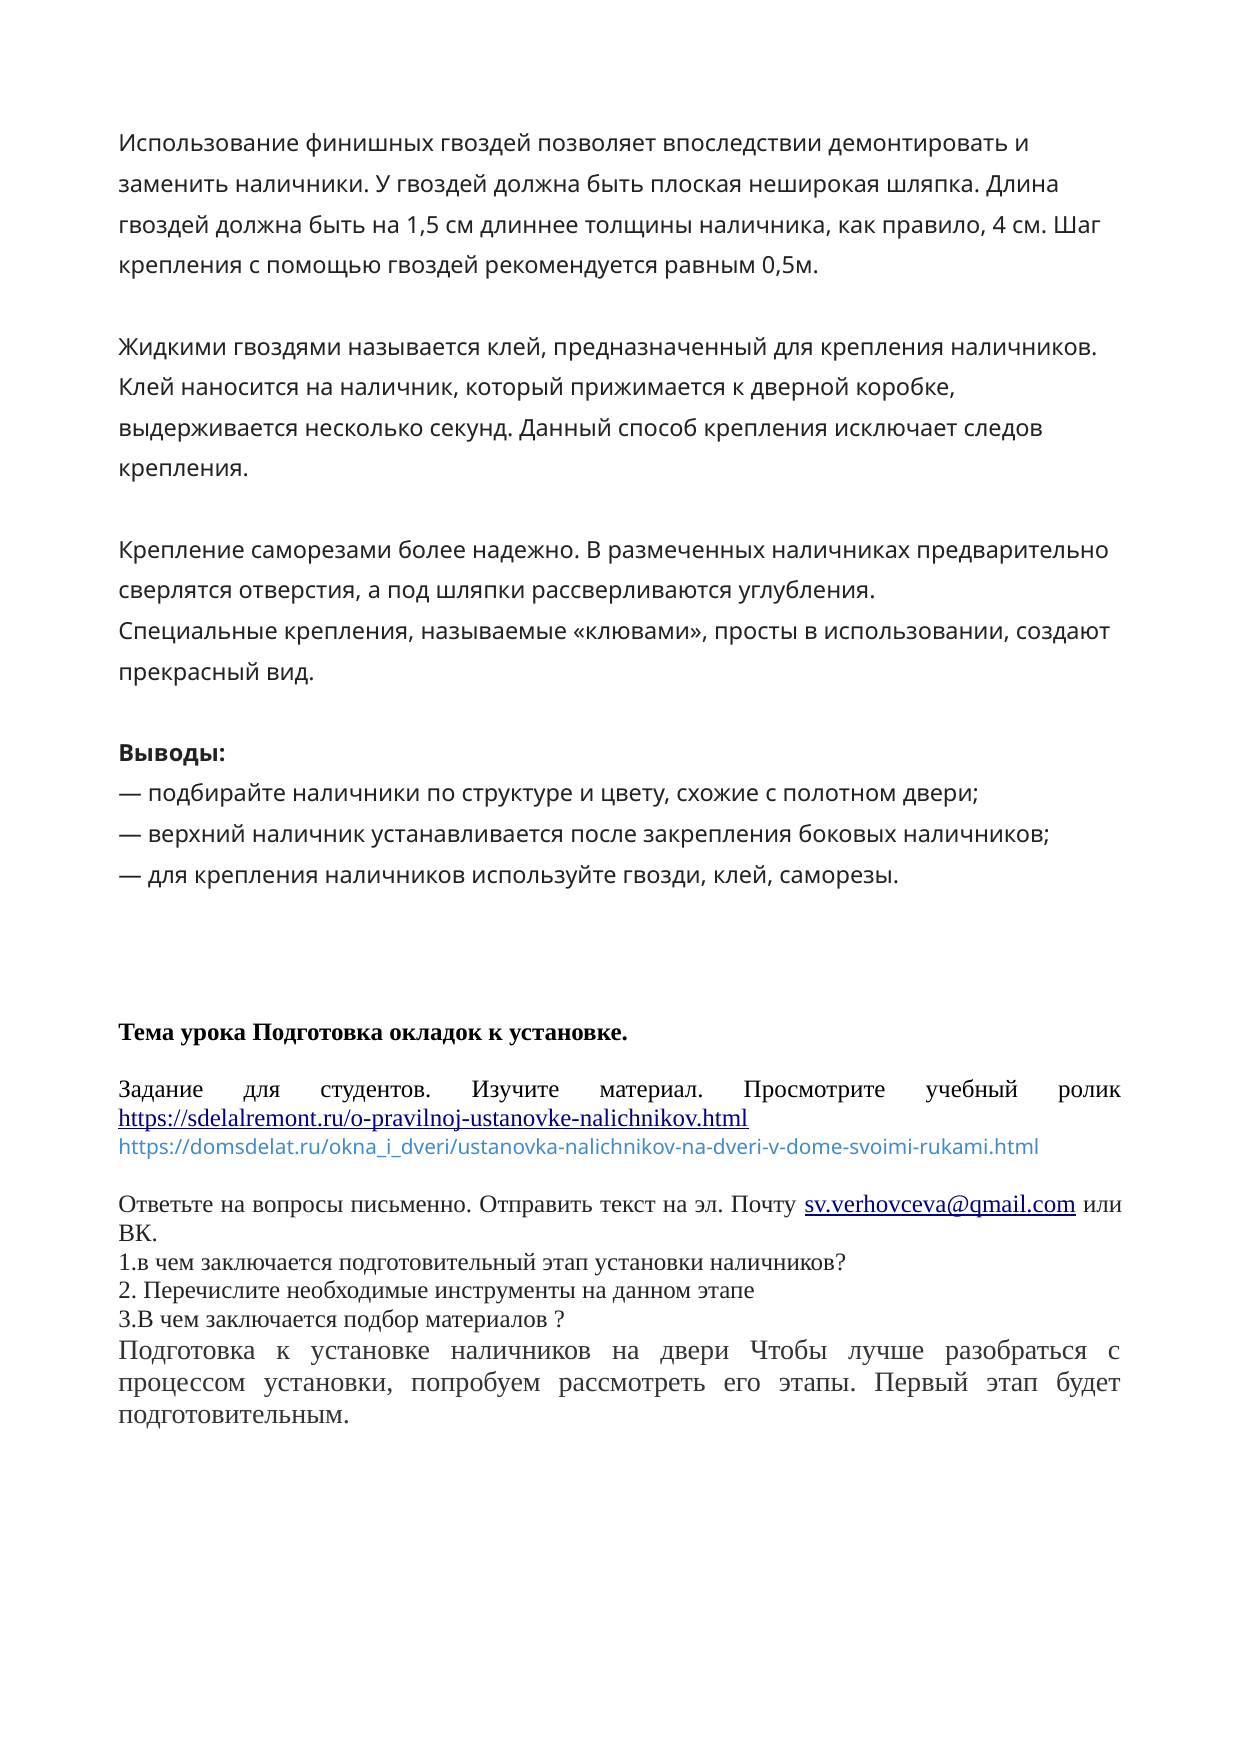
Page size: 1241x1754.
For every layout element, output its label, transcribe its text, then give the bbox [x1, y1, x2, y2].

text Задание для студентов. Изучите материал. Просмотрите учебный ролик https://sdelalremont.ru/o-pravilnoj-ustanovke-nalichnikov.html https://domsdelat.ru/okna_i_dveri/ustanovka-nalichnikov-na-dveri-v-dome-svoimi-rukami.html [118, 1074, 1122, 1160]
text Крепление саморезами более надежно. В размеченных наличниках предварительно сверлятся отверстия, а под шляпки рассверливаются углубления. Специальные крепления, называемые «клювами», просты в использовании, создают прекрасный вид. [118, 524, 1122, 687]
text Использование финишных гвоздей позволяет впоследствии демонтировать и заменить наличники. У гвоздей должна быть плоская неширокая шляпка. Длина гвоздей должна быть на 1,5 см длиннее толщины наличника, как правило, 4 см. Шаг крепления с помощью гвоздей рекомендуется равным 0,5м. [118, 118, 1122, 281]
text 1.в чем заключается подготовительный этап установки наличников? [118, 1247, 1122, 1275]
text 2. Перечислите необходимые инструменты на данном этапе [118, 1275, 1122, 1304]
text Тема урока Подготовка окладок к установке. [118, 1017, 1122, 1046]
text Подготовка к установке наличников на двери Чтобы лучше разобраться с процессом установки, попробуем рассмотреть его этапы. Первый этап будет подготовительным. [118, 1333, 1122, 1430]
text Выводы: — подбирайте наличники по структуре и цвету, схожие с полотном двери; — верхний наличник устанавливается после закрепления боковых наличников; — для крепления наличников используйте гвозди, клей, саморезы. [118, 727, 1122, 890]
text 3.В чем заключается подбор материалов ? [118, 1304, 1122, 1333]
text Жидкими гвоздями называется клей, предназначенный для крепления наличников. Клей наносится на наличник, который прижимается к дверной коробке, выдерживается несколько секунд. Данный способ крепления исключает следов крепления. [118, 321, 1122, 484]
text Ответьте на вопросы письменно. Отправить текст на эл. Почту sv.verhovceva@qmail.com или ВК. [118, 1189, 1122, 1247]
